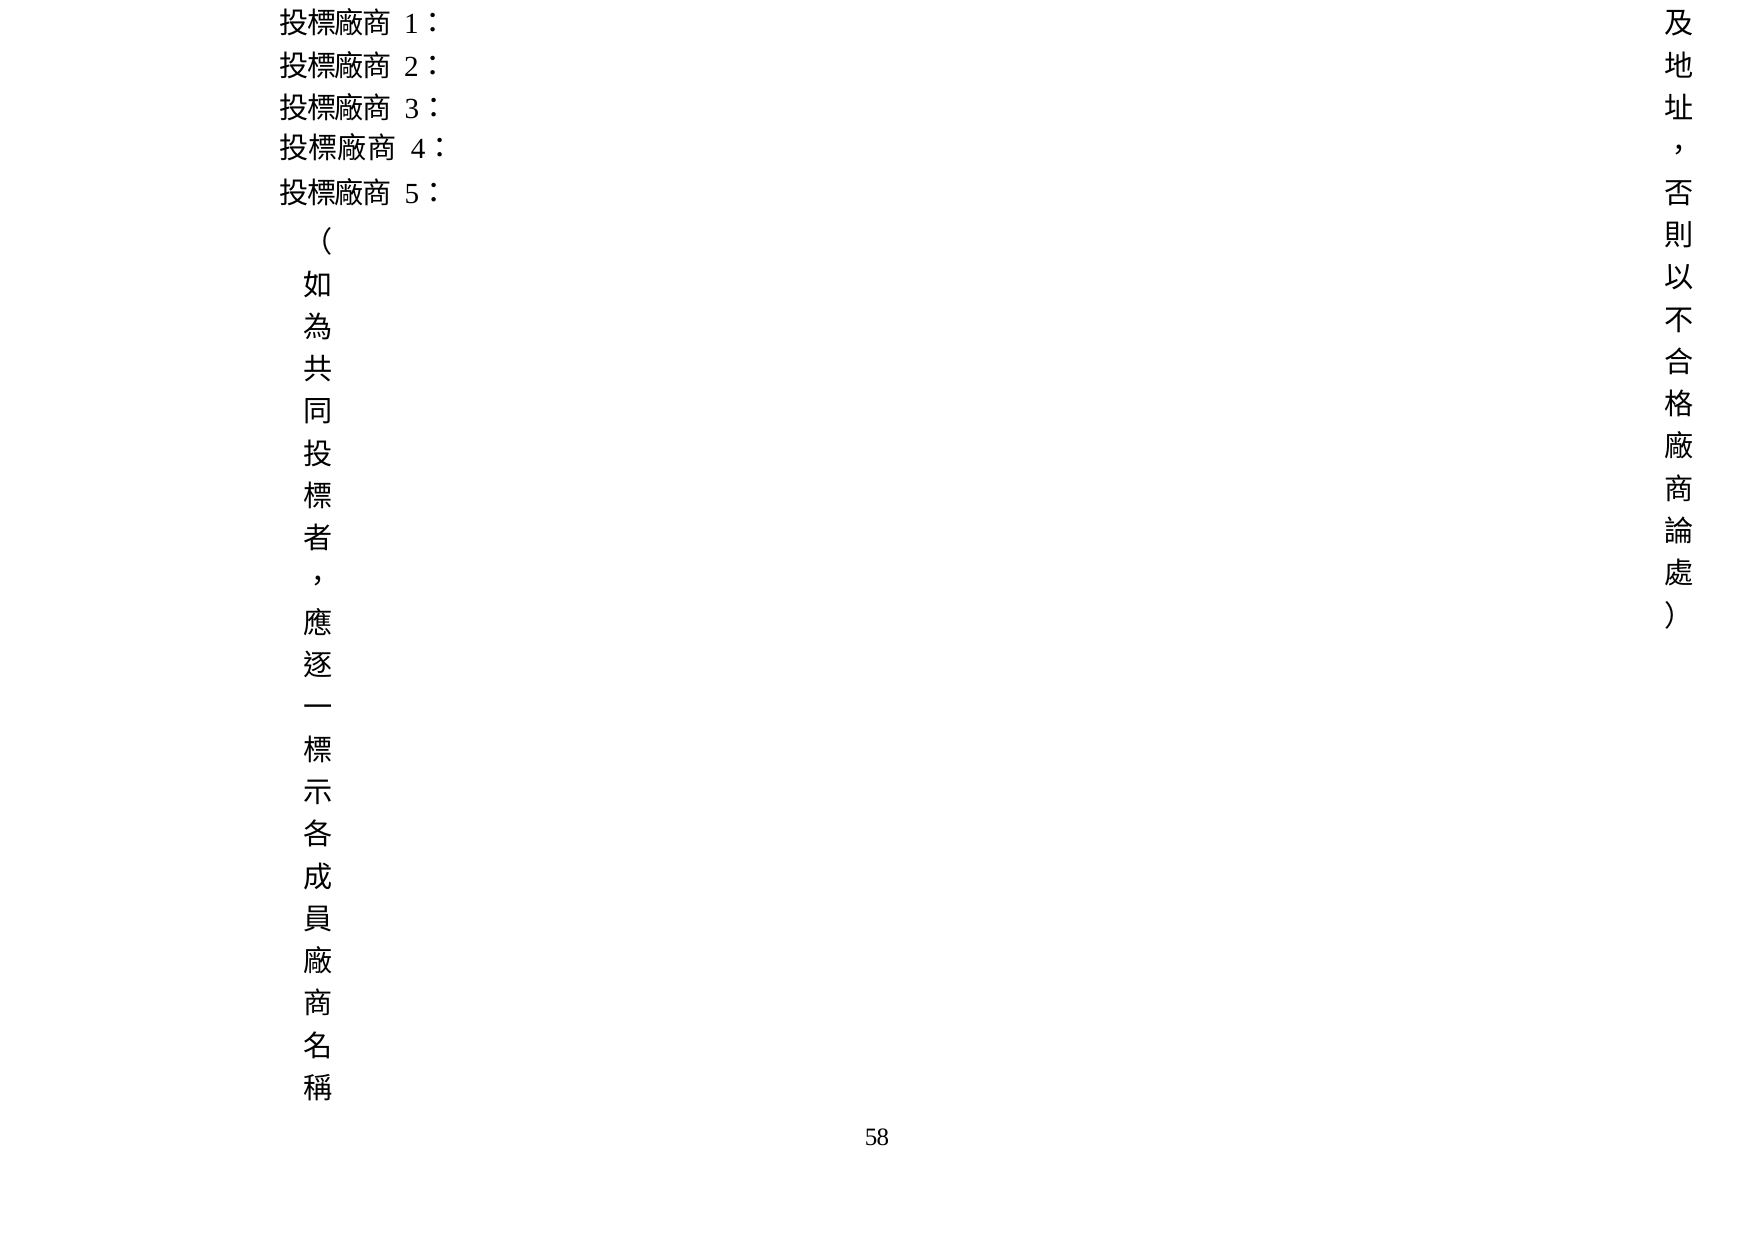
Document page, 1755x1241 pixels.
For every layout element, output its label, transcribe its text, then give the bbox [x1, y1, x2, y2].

table_cell 投標廠商 5： [279, 176, 797, 213]
table_cell 地 [797, 127, 901, 176]
table_header 投標廠商 1： 投標廠商 2： 投標廠商 3： [279, 0, 797, 127]
table_cell 地 [797, 176, 901, 213]
table_header 地 地地 [797, 0, 901, 127]
text （如為共同投標者，應逐一標示各成員廠商名稱及地址，否則以不合格廠商論處） [1664, 0, 1715, 634]
text （如為共同投標者，應逐一標示各成員廠商名稱及地址，否則以不合格廠商論處） [303, 219, 319, 1107]
table_cell 投標廠商 4： [279, 127, 797, 176]
